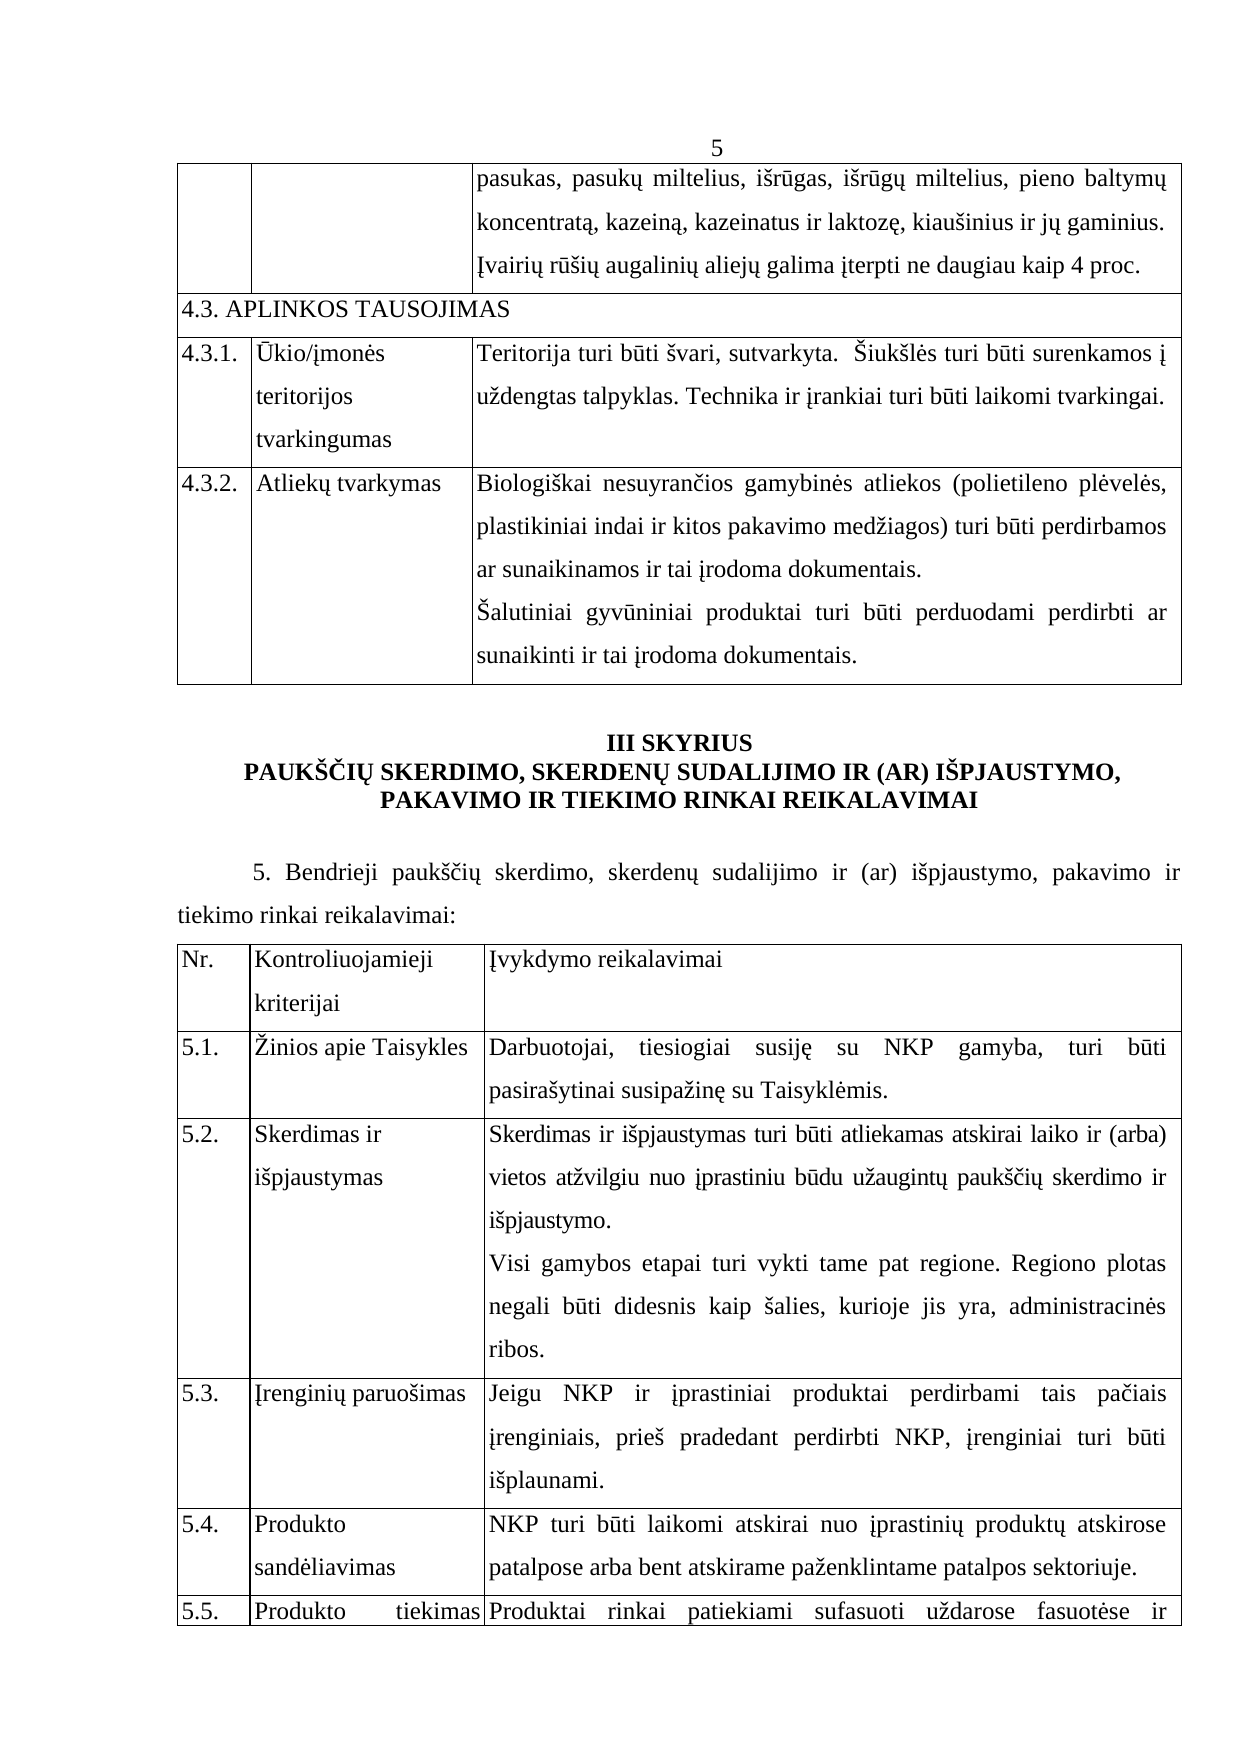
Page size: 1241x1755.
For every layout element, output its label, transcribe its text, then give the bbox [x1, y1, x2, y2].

text PAUKŠČIŲ SKERDIMO, SKERDENŲ SUDALIJIMO IR (AR) IŠPJAUSTYMO, PAKAVIMO IR TIEKIMO RINKAI REIKALAVIMAI [177, 757, 1181, 814]
table_cell Darbuotojai, tiesiogiai susiję su NKP gamyba, turi būti pasirašytinai susipažinę su Taisyklėmis. [485, 1032, 1181, 1118]
table_header Kontroliuojamieji kriterijai [251, 945, 484, 1031]
table_cell Produkto sandėliavimas [251, 1509, 484, 1595]
text III SKYRIUS [177, 728, 1181, 757]
table_cell 4.3. APLINKOS TAUSOJIMAS [178, 294, 1181, 337]
table_cell Skerdimas ir išpjaustymas turi būti atliekamas atskirai laiko ir (arba) vietos atžvilgiu nuo įprastiniu būdu užaugintų paukščių skerdimo ir išpjaustymo. Visi gamybos etapai turi vykti tame pat regione. Regiono plotas negali būti didesnis kaip šalies, kurioje jis yra, administracinės ribos. [485, 1119, 1181, 1377]
table_cell Produktai rinkai patiekiami sufasuoti uždarose fasuotėse ir [485, 1596, 1181, 1625]
table_cell Įrenginių paruošimas [251, 1379, 484, 1508]
table_cell 5.5. [178, 1596, 249, 1625]
table_cell Produkto tiekimas [251, 1596, 484, 1625]
table_cell Skerdimas ir išpjaustymas [251, 1119, 484, 1377]
table_cell [252, 164, 472, 293]
table_cell 5.1. [178, 1032, 249, 1118]
table_cell 5.2. [178, 1119, 249, 1377]
table_cell 4.3.1. [178, 338, 251, 467]
table_cell 5.3. [178, 1379, 249, 1508]
table_cell NKP turi būti laikomi atskirai nuo įprastinių produktų atskirose patalpose arba bent atskirame paženklintame patalpos sektoriuje. [485, 1509, 1181, 1595]
table_cell [178, 164, 251, 293]
table_cell Teritorija turi būti švari, sutvarkyta. Šiukšlės turi būti surenkamos į uždengtas talpyklas. Technika ir įrankiai turi būti laikomi tvarkingai. [473, 338, 1181, 467]
table_cell Biologiškai nesuyrančios gamybinės atliekos (polietileno plėvelės, plastikiniai indai ir kitos pakavimo medžiagos) turi būti perdirbamos ar sunaikinamos ir tai įrodoma dokumentais. Šalutiniai gyvūniniai produktai turi būti perduodami perdirbti ar sunaikinti ir tai įrodoma dokumentais. [473, 468, 1181, 684]
table_header Nr. [178, 945, 249, 1031]
table_cell Jeigu NKP ir įprastiniai produktai perdirbami tais pačiais įrenginiais, prieš pradedant perdirbti NKP, įrenginiai turi būti išplaunami. [485, 1379, 1181, 1508]
table_cell pasukas, pasukų miltelius, išrūgas, išrūgų miltelius, pieno baltymų koncentratą, kazeiną, kazeinatus ir laktozę, kiaušinius ir jų gaminius. Įvairių rūšių augalinių aliejų galima įterpti ne daugiau kaip 4 proc. [473, 164, 1181, 293]
table_header Įvykdymo reikalavimai [485, 945, 1181, 1031]
table_cell Ūkio/įmonės teritorijos tvarkingumas [252, 338, 472, 467]
table_cell 4.3.2. [178, 468, 251, 684]
table_cell Atliekų tvarkymas [252, 468, 472, 684]
text 5. Bendrieji paukščių skerdimo, skerdenų sudalijimo ir (ar) išpjaustymo, pakavimo ir tiekimo rinkai reikalavimai: [177, 857, 1181, 929]
table_cell 5.4. [178, 1509, 249, 1595]
table_cell Žinios apie Taisykles [251, 1032, 484, 1118]
